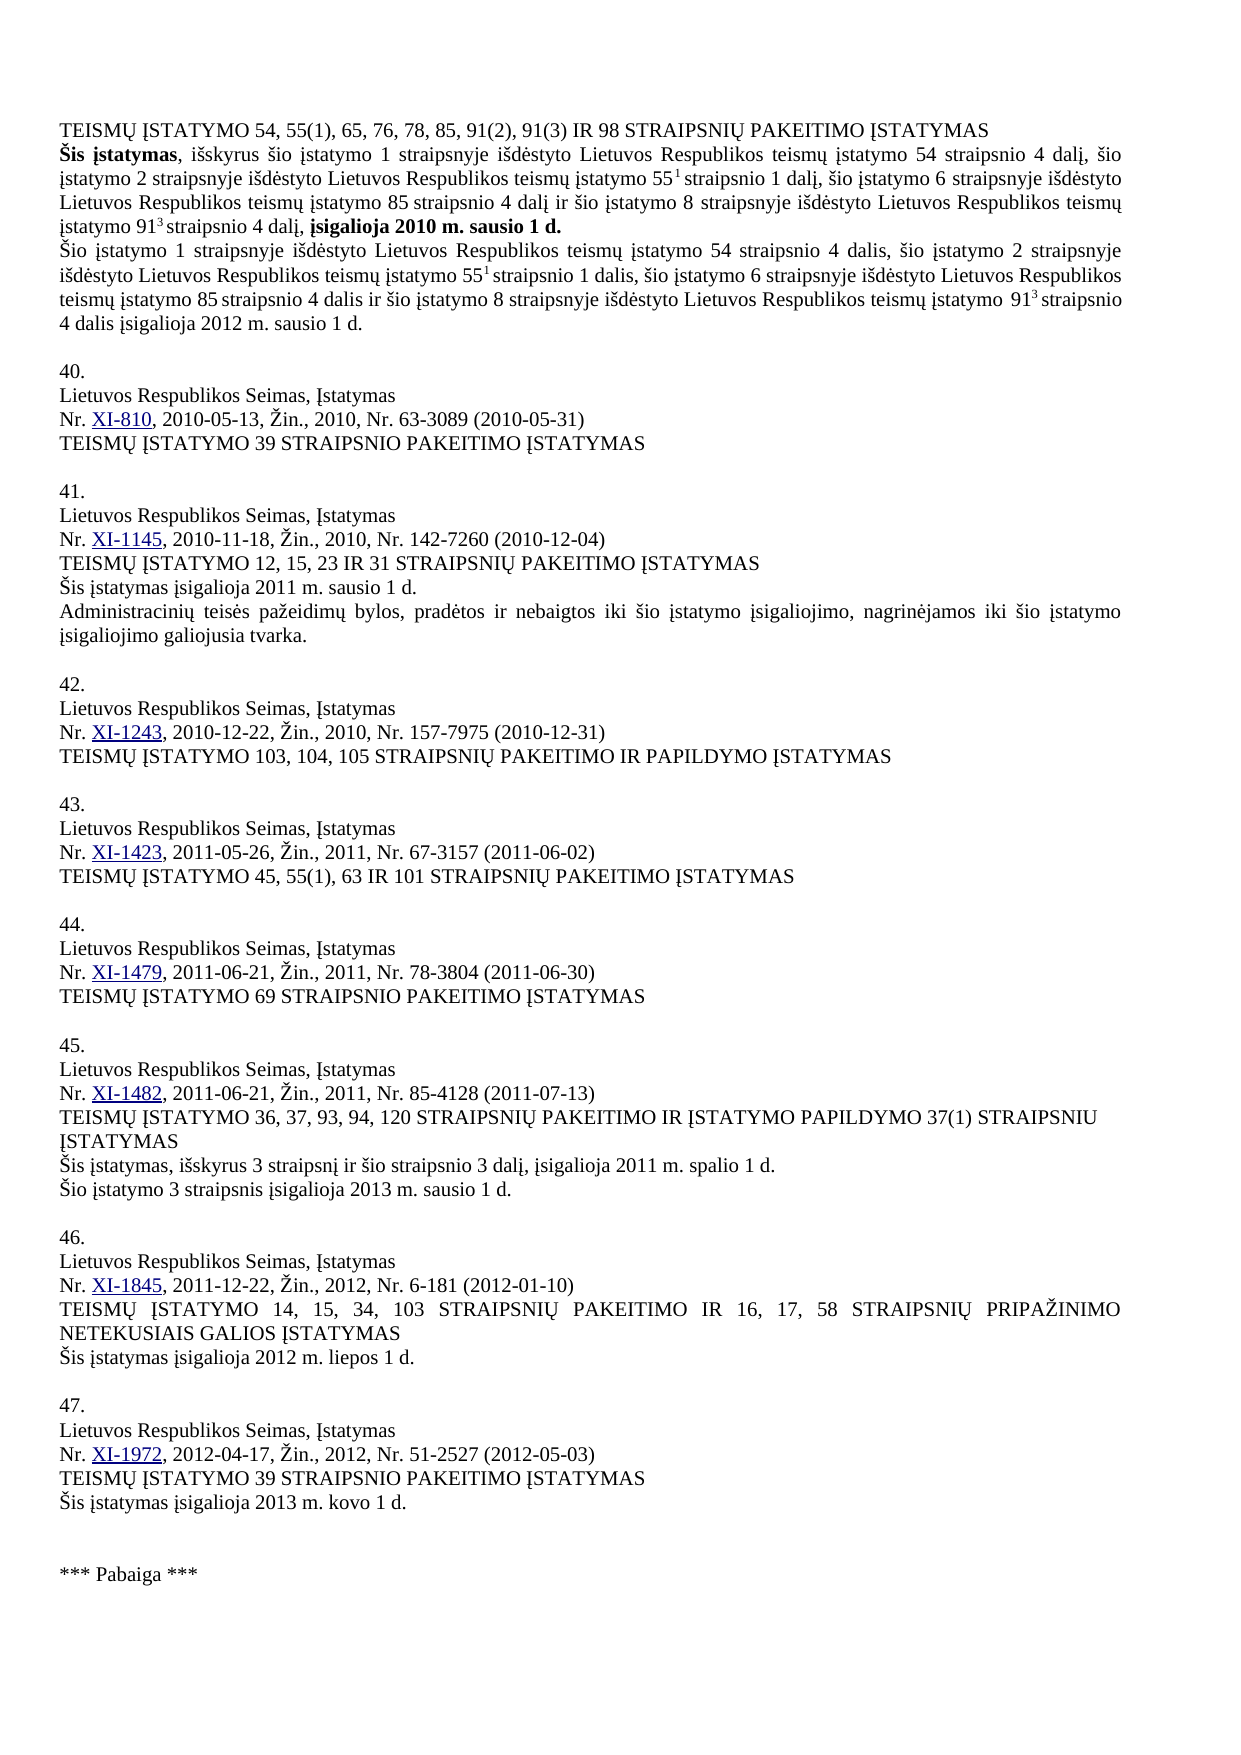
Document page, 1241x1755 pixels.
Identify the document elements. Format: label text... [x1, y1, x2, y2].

text TEISMŲ ĮSTATYMO 69 STRAIPSNIO PAKEITIMO ĮSTATYMAS [59, 984, 1122, 1008]
text 41. [59, 479, 1122, 503]
text Nr. XI-1423, 2011-05-26, Žin., 2011, Nr. 67-3157 (2011-06-02) [59, 840, 1122, 864]
text Nr. XI-1145, 2010-11-18, Žin., 2010, Nr. 142-7260 (2010-12-04) [59, 527, 1122, 551]
text 42. [59, 672, 1122, 696]
text TEISMŲ ĮSTATYMO 14, 15, 34, 103 STRAIPSNIŲ PAKEITIMO IR 16, 17, 58 STRAIPSNIŲ PRIPAŽINIMO NETEKUSIAIS GALIOS ĮSTATYMAS [59, 1297, 1122, 1345]
text TEISMŲ ĮSTATYMO 39 STRAIPSNIO PAKEITIMO ĮSTATYMAS [59, 1466, 1122, 1490]
text TEISMŲ ĮSTATYMO 36, 37, 93, 94, 120 STRAIPSNIŲ PAKEITIMO IR ĮSTATYMO PAPILDYMO 37(1) STRAIPSNIU ĮSTATYMAS [59, 1105, 1122, 1153]
text Šis įstatymas įsigalioja 2013 m. kovo 1 d. [59, 1490, 1122, 1514]
text Lietuvos Respublikos Seimas, Įstatymas [59, 696, 1122, 720]
text Lietuvos Respublikos Seimas, Įstatymas [59, 1057, 1122, 1081]
text Šis įstatymas, išskyrus šio įstatymo 1 straipsnyje išdėstyto Lietuvos Respublikos teismų įstatymo 54 straipsnio 4 dalį, šio įstatymo 2 straipsnyje išdėstyto Lietuvos Respublikos teismų įstatymo 551 straipsnio 1 dalį, šio įstatymo 6 straipsnyje išdėstyto Lietuvos Respublikos teismų įstatymo 85 straipsnio 4 dalį ir šio įstatymo 8 straipsnyje išdėstyto Lietuvos Respublikos teismų įstatymo 913 straipsnio 4 dalį, įsigalioja 2010 m. sausio 1 d. [59, 142, 1122, 238]
text TEISMŲ ĮSTATYMO 54, 55(1), 65, 76, 78, 85, 91(2), 91(3) IR 98 STRAIPSNIŲ PAKEITIMO ĮSTATYMAS [59, 118, 1122, 142]
text Nr. XI-1243, 2010-12-22, Žin., 2010, Nr. 157-7975 (2010-12-31) [59, 720, 1122, 744]
text Lietuvos Respublikos Seimas, Įstatymas [59, 383, 1122, 407]
text Šis įstatymas įsigalioja 2012 m. liepos 1 d. [59, 1345, 1122, 1369]
text TEISMŲ ĮSTATYMO 12, 15, 23 IR 31 STRAIPSNIŲ PAKEITIMO ĮSTATYMAS [59, 551, 1122, 575]
text Šio įstatymo 1 straipsnyje išdėstyto Lietuvos Respublikos teismų įstatymo 54 straipsnio 4 dalis, šio įstatymo 2 straipsnyje išdėstyto Lietuvos Respublikos teismų įstatymo 551 straipsnio 1 dalis, šio įstatymo 6 straipsnyje išdėstyto Lietuvos Respublikos teismų įstatymo 85 straipsnio 4 dalis ir šio įstatymo 8 straipsnyje išdėstyto Lietuvos Respublikos teismų įstatymo 913 straipsnio 4 dalis įsigalioja 2012 m. sausio 1 d. [59, 238, 1122, 335]
text Lietuvos Respublikos Seimas, Įstatymas [59, 936, 1122, 960]
text Nr. XI-1972, 2012-04-17, Žin., 2012, Nr. 51-2527 (2012-05-03) [59, 1442, 1122, 1466]
text Nr. XI-1482, 2011-06-21, Žin., 2011, Nr. 85-4128 (2011-07-13) [59, 1081, 1122, 1105]
text 46. [59, 1225, 1122, 1249]
text 40. [59, 359, 1122, 383]
text Lietuvos Respublikos Seimas, Įstatymas [59, 1417, 1122, 1442]
text TEISMŲ ĮSTATYMO 103, 104, 105 STRAIPSNIŲ PAKEITIMO IR PAPILDYMO ĮSTATYMAS [59, 744, 1122, 768]
text *** Pabaiga *** [59, 1562, 1122, 1586]
text 44. [59, 912, 1122, 936]
text Nr. XI-810, 2010-05-13, Žin., 2010, Nr. 63-3089 (2010-05-31) [59, 407, 1122, 431]
text TEISMŲ ĮSTATYMO 45, 55(1), 63 IR 101 STRAIPSNIŲ PAKEITIMO ĮSTATYMAS [59, 864, 1122, 888]
text Šis įstatymas, išskyrus 3 straipsnį ir šio straipsnio 3 dalį, įsigalioja 2011 m. spalio 1 d. [59, 1153, 1122, 1177]
text Lietuvos Respublikos Seimas, Įstatymas [59, 1249, 1122, 1273]
text Nr. XI-1845, 2011-12-22, Žin., 2012, Nr. 6-181 (2012-01-10) [59, 1273, 1122, 1297]
text 47. [59, 1393, 1122, 1417]
text Šio įstatymo 3 straipsnis įsigalioja 2013 m. sausio 1 d. [59, 1177, 1122, 1201]
text Šis įstatymas įsigalioja 2011 m. sausio 1 d. [59, 575, 1122, 599]
text Lietuvos Respublikos Seimas, Įstatymas [59, 503, 1122, 527]
text TEISMŲ ĮSTATYMO 39 STRAIPSNIO PAKEITIMO ĮSTATYMAS [59, 431, 1122, 455]
text Lietuvos Respublikos Seimas, Įstatymas [59, 816, 1122, 840]
text Nr. XI-1479, 2011-06-21, Žin., 2011, Nr. 78-3804 (2011-06-30) [59, 960, 1122, 984]
text 45. [59, 1032, 1122, 1057]
text Administracinių teisės pažeidimų bylos, pradėtos ir nebaigtos iki šio įstatymo įsigaliojimo, nagrinėjamos iki šio įstatymo įsigaliojimo galiojusia tvarka. [59, 599, 1122, 647]
text 43. [59, 792, 1122, 816]
